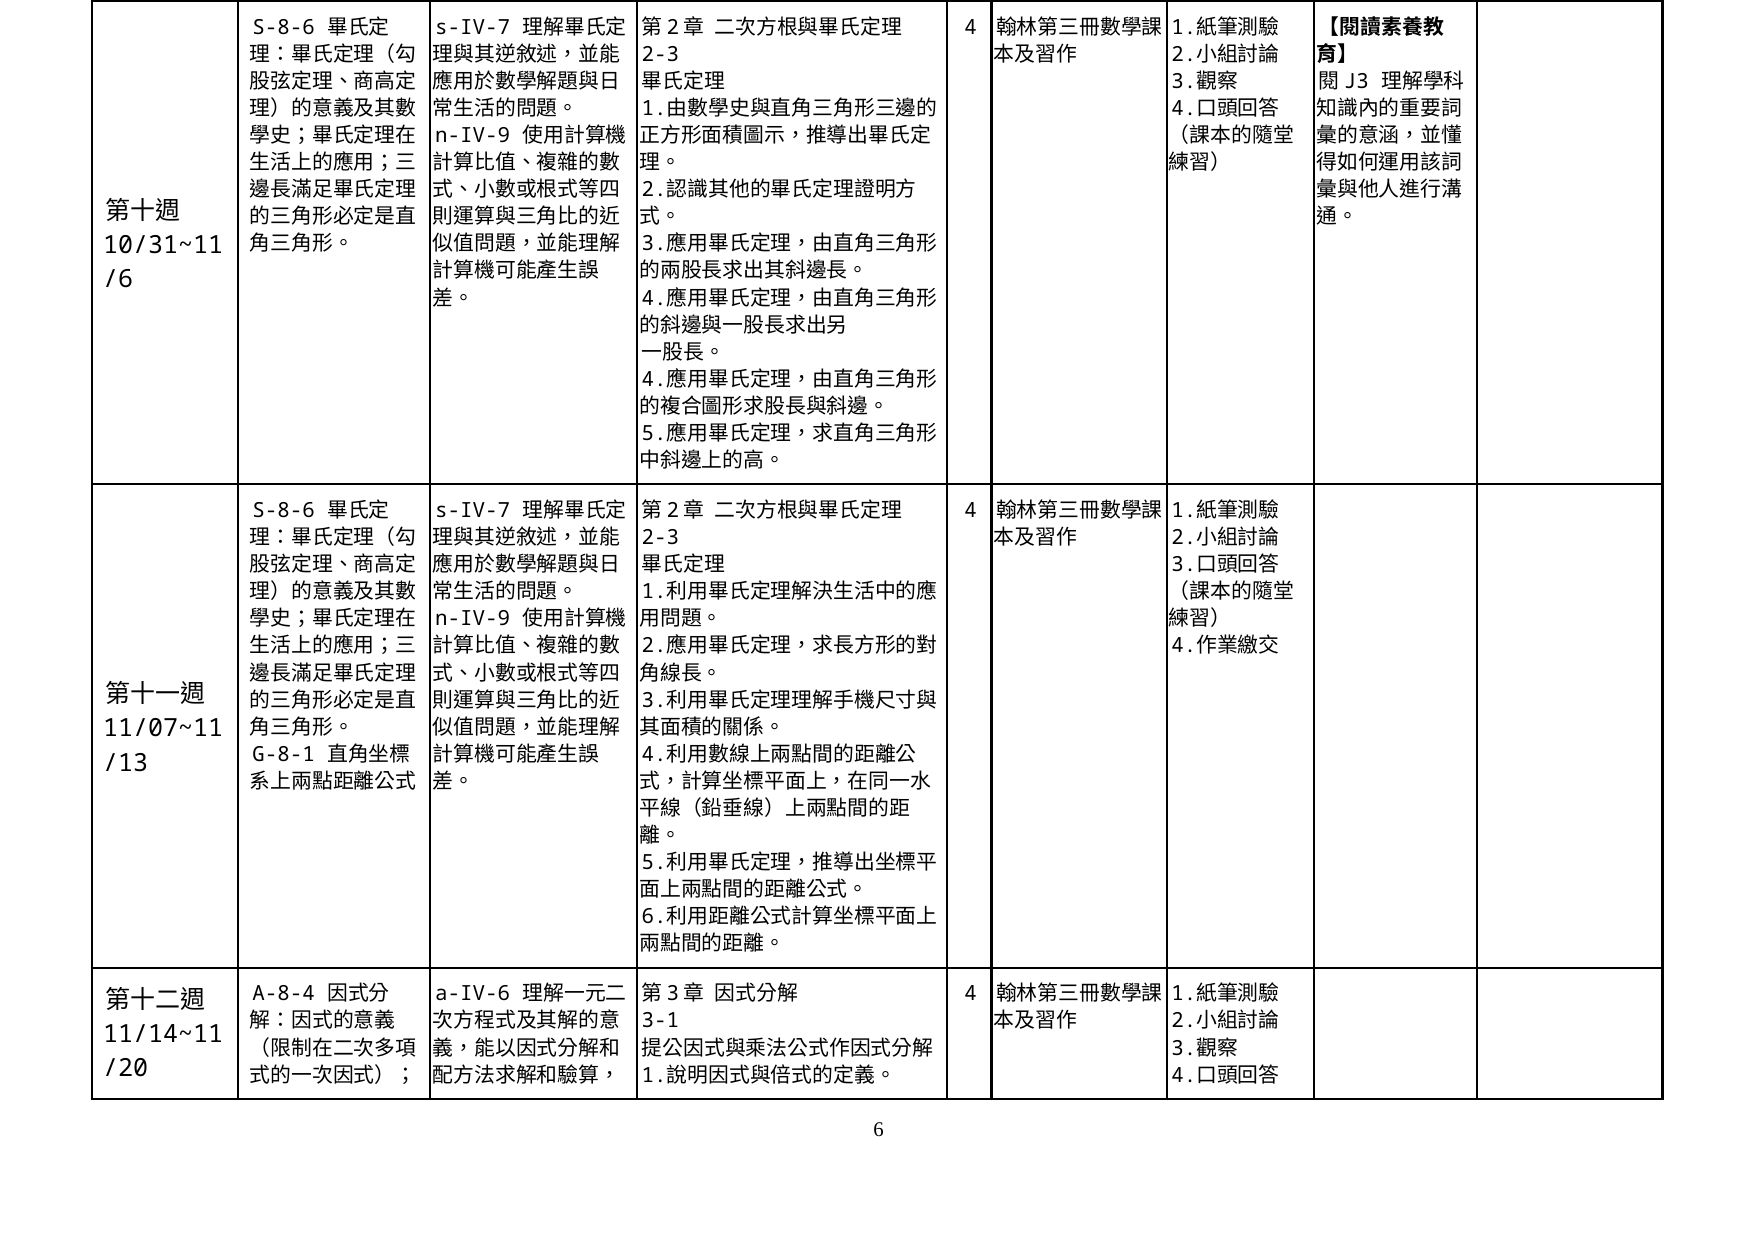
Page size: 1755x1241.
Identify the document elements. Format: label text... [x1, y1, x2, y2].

table_cell 翰林第三冊數學課本及習作 [993, 485, 1166, 967]
table_cell 第十週10/31~11/6 [93, 2, 237, 483]
table_cell 第十二週11/14~11/20 [93, 969, 237, 1098]
table_cell a-IV-6 理解一元二次方程式及其解的意義，能以因式分解和配方法求解和驗算， [431, 969, 636, 1098]
table_cell 第3章 因式分解 3-1 提公因式與乘法公式作因式分解 1.說明因式與倍式的定義。 [638, 969, 946, 1098]
table_cell 第十一週11/07~11/13 [93, 485, 237, 967]
table_cell s-IV-7 理解畢氏定理與其逆敘述，並能應用於數學解題與日常生活的問題。 n-IV-9 使用計算機計算比值、複雜的數式、小數或根式等四則運算與三角比的近似值問題，並能理解計算機可能產生誤差。 [431, 485, 636, 967]
table_cell 翰林第三冊數學課本及習作 [993, 969, 1166, 1098]
table_cell 1.紙筆測驗 2.小組討論 3.觀察 4.口頭回答 [1168, 969, 1313, 1098]
table_cell S-8-6 畢氏定理：畢氏定理（勾股弦定理、商高定理）的意義及其數學史；畢氏定理在生活上的應用；三邊長滿足畢氏定理的三角形必定是直角三角形。 [239, 2, 429, 483]
table_cell 1.紙筆測驗 2.小組討論 3.口頭回答（課本的隨堂練習） 4.作業繳交 [1168, 485, 1313, 967]
table_cell A-8-4 因式分解：因式的意義（限制在二次多項式的一次因式）； [239, 969, 429, 1098]
table_cell [1315, 969, 1476, 1098]
table_cell [1478, 2, 1661, 483]
table_cell 1.紙筆測驗 2.小組討論 3.觀察 4.口頭回答（課本的隨堂練習） [1168, 2, 1313, 483]
table_cell 【閱讀素養教育】 閱J3 理解學科知識內的重要詞彙的意涵，並懂得如何運用該詞彙與他人進行溝通。 [1315, 2, 1476, 483]
table_cell 第2章 二次方根與畢氏定理 2-3 畢氏定理 1.由數學史與直角三角形三邊的正方形面積圖示，推導出畢氏定理。 2.認識其他的畢氏定理證明方式。 3.應用畢氏定理，由直角三角形的兩股長求出其斜邊長。 4.應用畢氏定理，由直角三角形的斜邊與一股長求出另 一股長。 4.應用畢氏定理，由直角三角形的複合圖形求股長與斜邊。 5.應用畢氏定理，求直角三角形中斜邊上的高。 [638, 2, 946, 483]
table_cell 翰林第三冊數學課本及習作 [993, 2, 1166, 483]
table_cell [1478, 969, 1661, 1098]
table_cell 第2章 二次方根與畢氏定理 2-3 畢氏定理 1.利用畢氏定理解決生活中的應用問題。 2.應用畢氏定理，求長方形的對角線長。 3.利用畢氏定理理解手機尺寸與其面積的關係。 4.利用數線上兩點間的距離公式，計算坐標平面上，在同一水平線（鉛垂線）上兩點間的距離。 5.利用畢氏定理，推導出坐標平面上兩點間的距離公式。 6.利用距離公式計算坐標平面上兩點間的距離。 [638, 485, 946, 967]
table_cell 4 [948, 2, 990, 483]
table_cell [1315, 485, 1476, 967]
table_cell s-IV-7 理解畢氏定理與其逆敘述，並能應用於數學解題與日常生活的問題。 n-IV-9 使用計算機計算比值、複雜的數式、小數或根式等四則運算與三角比的近似值問題，並能理解計算機可能產生誤差。 [431, 2, 636, 483]
table_cell [1478, 485, 1661, 967]
table_cell 4 [948, 485, 990, 967]
table_cell S-8-6 畢氏定理：畢氏定理（勾股弦定理、商高定理）的意義及其數學史；畢氏定理在生活上的應用；三邊長滿足畢氏定理的三角形必定是直角三角形。 G-8-1 直角坐標系上兩點距離公式 [239, 485, 429, 967]
table_cell 4 [948, 969, 990, 1098]
